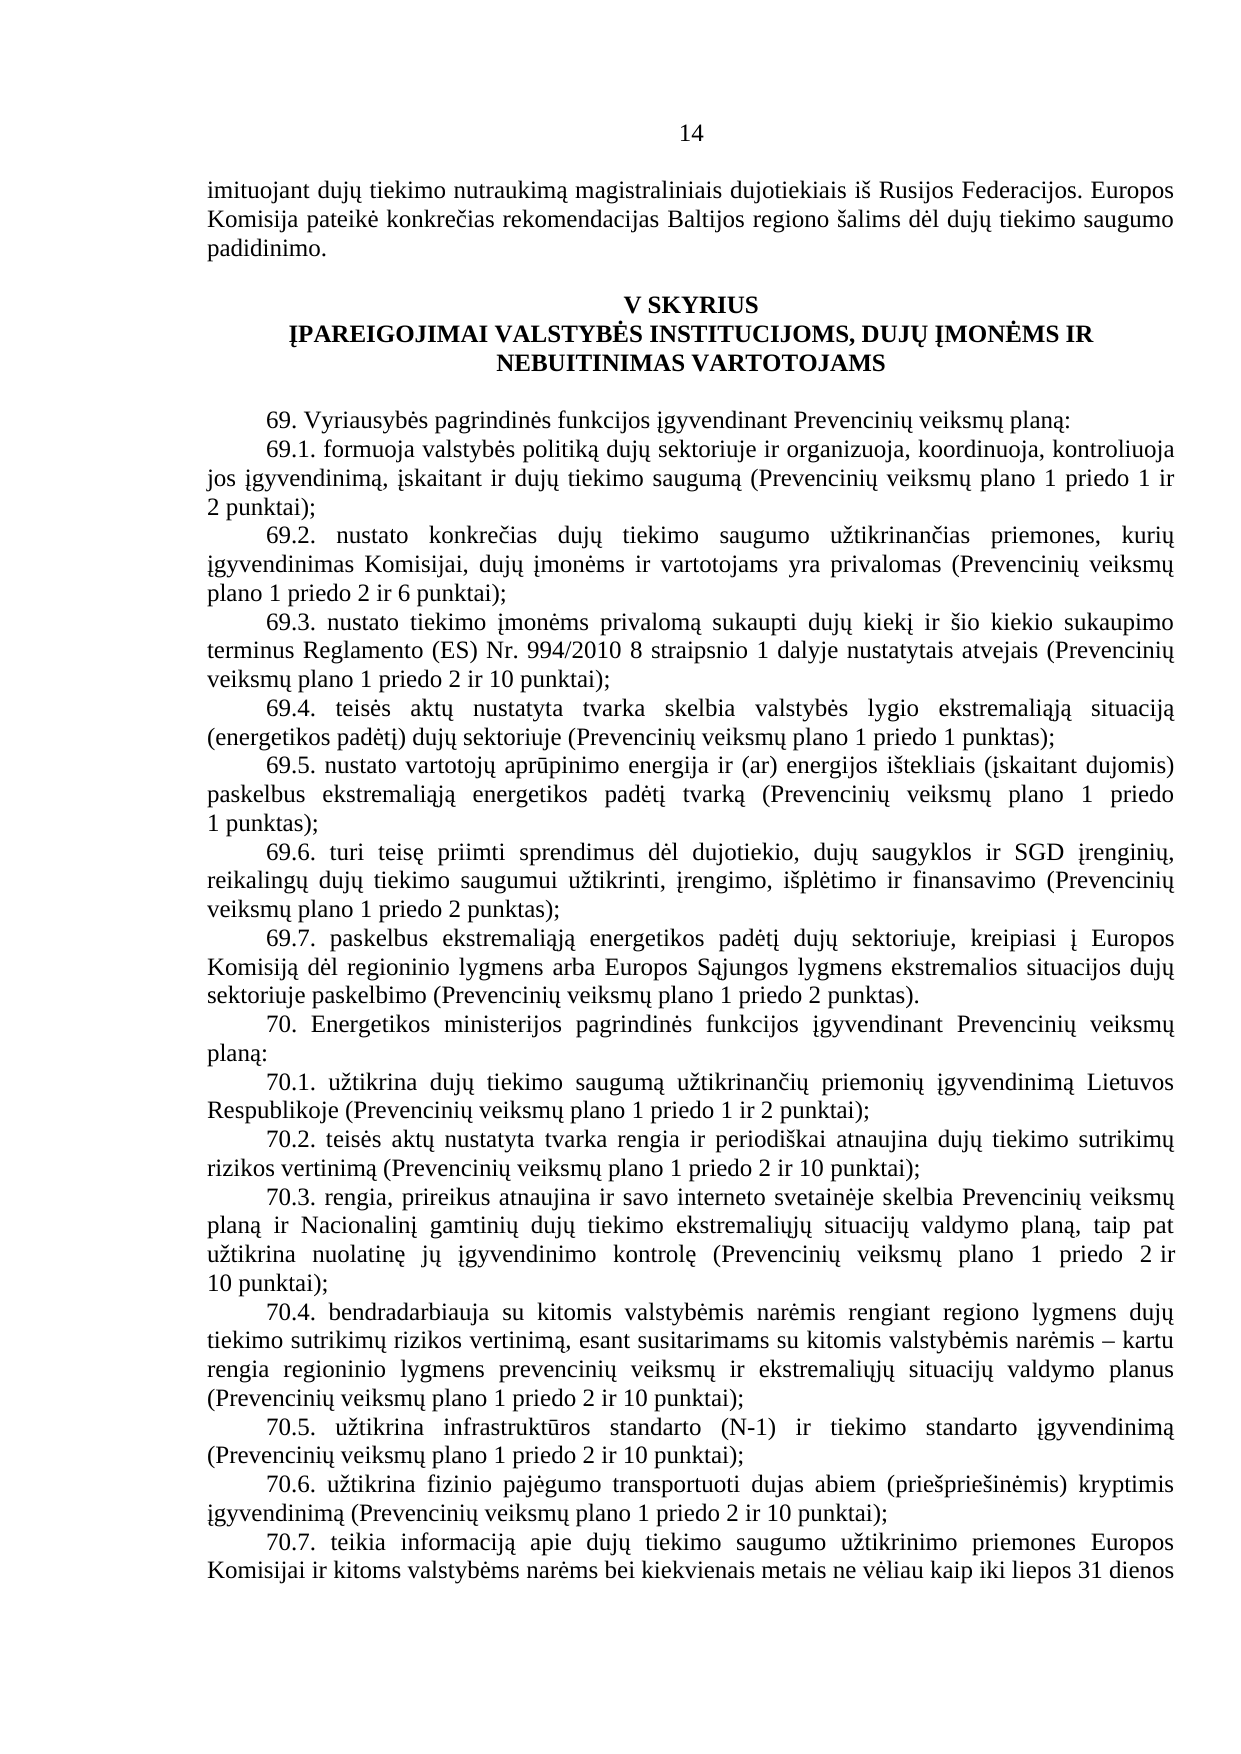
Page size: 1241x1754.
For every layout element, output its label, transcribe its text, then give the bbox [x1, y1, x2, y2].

text 69. Vyriausybės pagrindinės funkcijos įgyvendinant Prevencinių veiksmų planą: [207, 406, 1175, 434]
text imituojant dujų tiekimo nutraukimą magistraliniais dujotiekiais iš Rusijos Federacijos. Europos Komisija pateikė konkrečias rekomendacijas Baltijos regiono šalims dėl dujų tiekimo saugumo padidinimo. [207, 176, 1175, 262]
text 69.1. formuoja valstybės politiką dujų sektoriuje ir organizuoja, koordinuoja, kontroliuoja jos įgyvendinimą, įskaitant ir dujų tiekimo saugumą (Prevencinių veiksmų plano 1 priedo 1 ir 2 punktai); [207, 434, 1175, 521]
text 69.2. nustato konkrečias dujų tiekimo saugumo užtikrinančias priemones, kurių įgyvendinimas Komisijai, dujų įmonėms ir vartotojams yra privalomas (Prevencinių veiksmų plano 1 priedo 2 ir 6 punktai); [207, 521, 1175, 607]
text 70.1. užtikrina dujų tiekimo saugumą užtikrinančių priemonių įgyvendinimą Lietuvos Respublikoje (Prevencinių veiksmų plano 1 priedo 1 ir 2 punktai); [207, 1067, 1175, 1124]
text 70.3. rengia, prireikus atnaujina ir savo interneto svetainėje skelbia Prevencinių veiksmų planą ir Nacionalinį gamtinių dujų tiekimo ekstremaliųjų situacijų valdymo planą, taip pat užtikrina nuolatinę jų įgyvendinimo kontrolę (Prevencinių veiksmų plano 1 priedo 2 ir 10 punktai); [207, 1182, 1175, 1297]
text V SKYRIUS [207, 291, 1175, 319]
text ĮPAREIGOJIMAI VALSTYBĖS INSTITUCIJOMS, DUJŲ ĮMONĖMS IR NEBUITINIMAS VARTOTOJAMS [207, 319, 1175, 377]
text 70.2. teisės aktų nustatyta tvarka rengia ir periodiškai atnaujina dujų tiekimo sutrikimų rizikos vertinimą (Prevencinių veiksmų plano 1 priedo 2 ir 10 punktai); [207, 1124, 1175, 1182]
text 69.3. nustato tiekimo įmonėms privalomą sukaupti dujų kiekį ir šio kiekio sukaupimo terminus Reglamento (ES) Nr. 994/2010 8 straipsnio 1 dalyje nustatytais atvejais (Prevencinių veiksmų plano 1 priedo 2 ir 10 punktai); [207, 607, 1175, 693]
text 70.6. užtikrina fizinio pajėgumo transportuoti dujas abiem (priešpriešinėmis) kryptimis įgyvendinimą (Prevencinių veiksmų plano 1 priedo 2 ir 10 punktai); [207, 1469, 1175, 1527]
text 69.5. nustato vartotojų aprūpinimo energija ir (ar) energijos ištekliais (įskaitant dujomis) paskelbus ekstremaliąją energetikos padėtį tvarką (Prevencinių veiksmų plano 1 priedo 1 punktas); [207, 751, 1175, 837]
text 69.4. teisės aktų nustatyta tvarka skelbia valstybės lygio ekstremaliąją situaciją (energetikos padėtį) dujų sektoriuje (Prevencinių veiksmų plano 1 priedo 1 punktas); [207, 693, 1175, 751]
text 70. Energetikos ministerijos pagrindinės funkcijos įgyvendinant Prevencinių veiksmų planą: [207, 1009, 1175, 1067]
text 69.6. turi teisę priimti sprendimus dėl dujotiekio, dujų saugyklos ir SGD įrenginių, reikalingų dujų tiekimo saugumui užtikrinti, įrengimo, išplėtimo ir finansavimo (Prevencinių veiksmų plano 1 priedo 2 punktas); [207, 837, 1175, 923]
text 70.7. teikia informaciją apie dujų tiekimo saugumo užtikrinimo priemones Europos Komisijai ir kitoms valstybėms narėms bei kiekvienais metais ne vėliau kaip iki liepos 31 dienos [207, 1527, 1175, 1584]
text 70.5. užtikrina infrastruktūros standarto (N-1) ir tiekimo standarto įgyvendinimą (Prevencinių veiksmų plano 1 priedo 2 ir 10 punktai); [207, 1412, 1175, 1469]
text 69.7. paskelbus ekstremaliąją energetikos padėtį dujų sektoriuje, kreipiasi į Europos Komisiją dėl regioninio lygmens arba Europos Sąjungos lygmens ekstremalios situacijos dujų sektoriuje paskelbimo (Prevencinių veiksmų plano 1 priedo 2 punktas). [207, 923, 1175, 1009]
text 70.4. bendradarbiauja su kitomis valstybėmis narėmis rengiant regiono lygmens dujų tiekimo sutrikimų rizikos vertinimą, esant susitarimams su kitomis valstybėmis narėmis – kartu rengia regioninio lygmens prevencinių veiksmų ir ekstremaliųjų situacijų valdymo planus (Prevencinių veiksmų plano 1 priedo 2 ir 10 punktai); [207, 1297, 1175, 1412]
